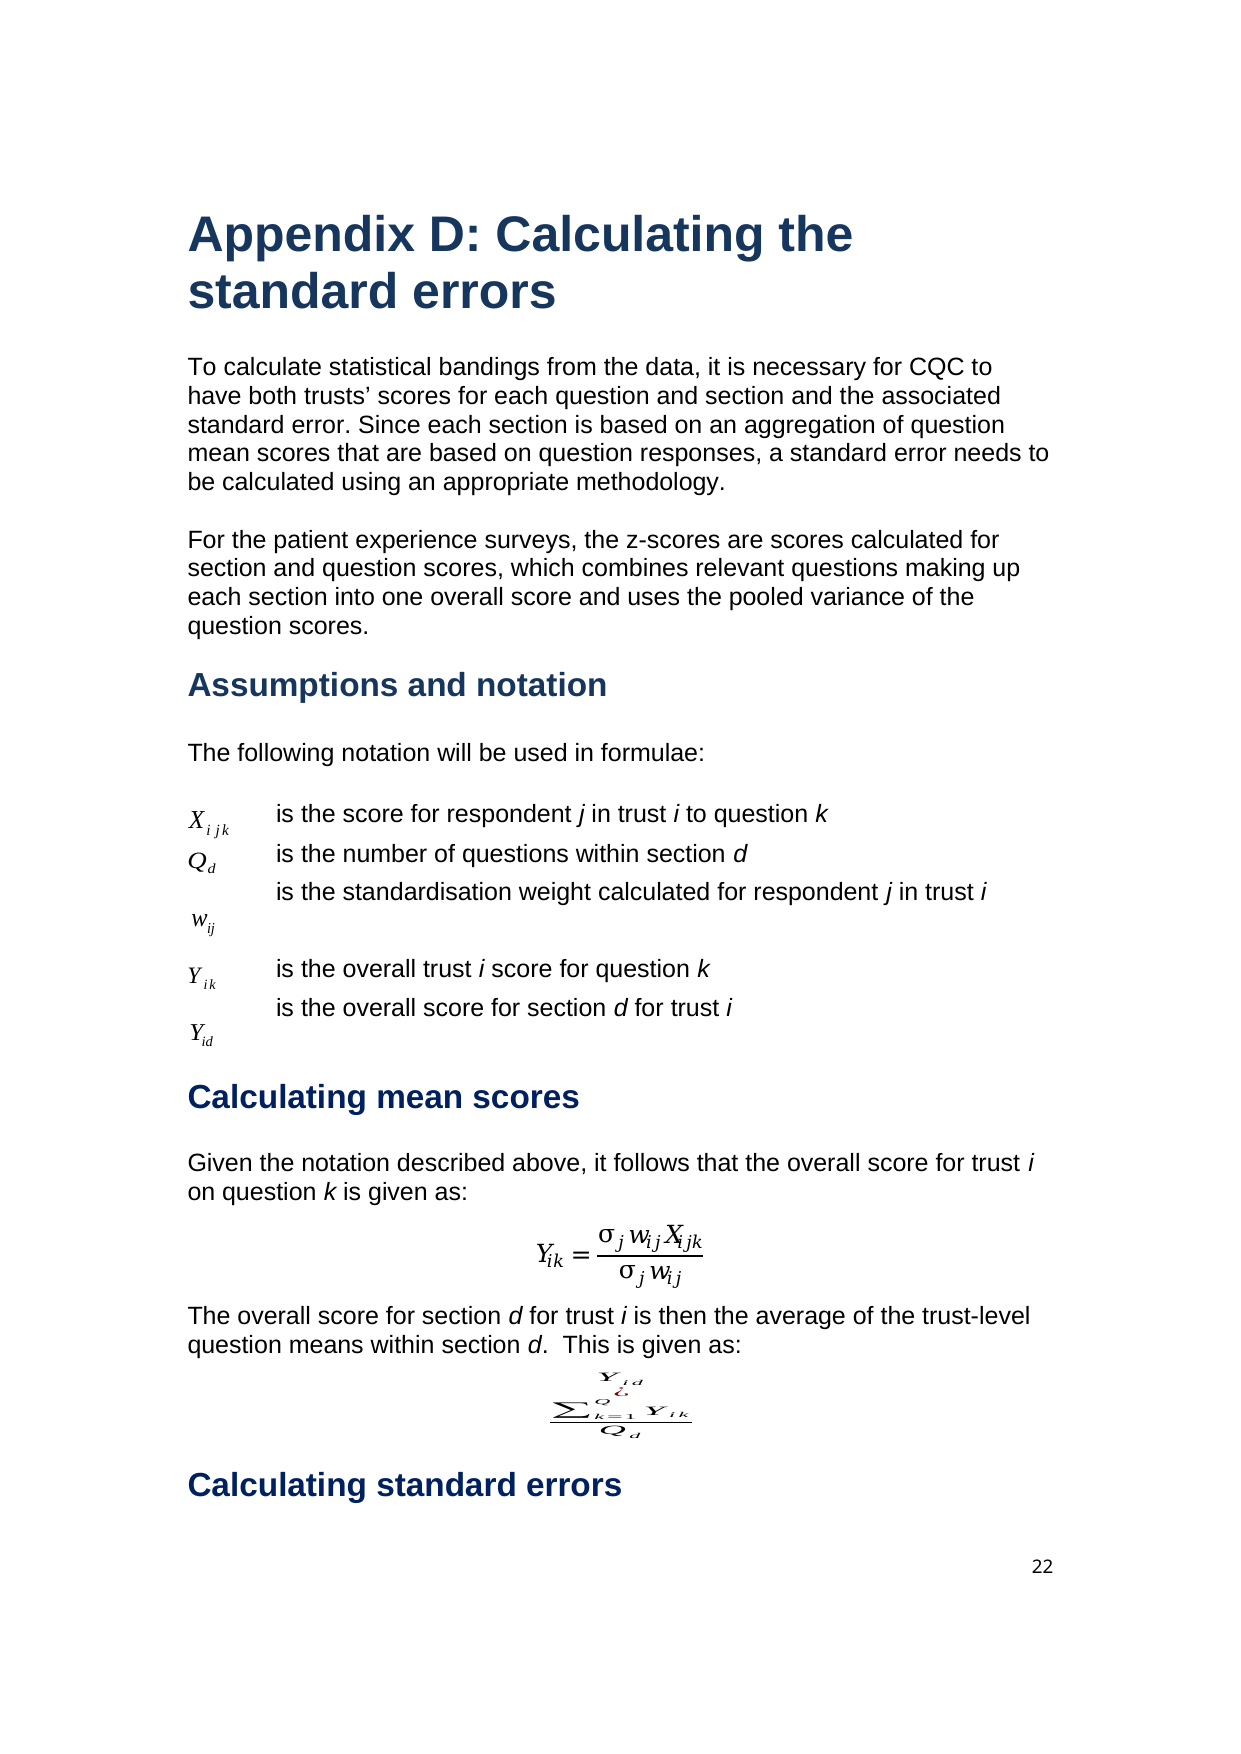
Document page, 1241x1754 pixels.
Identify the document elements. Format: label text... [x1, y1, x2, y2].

text To calculate statistical bandings from the data, it is necessary for CQC to have both trusts’ scores for each question and section and the associated standard error. Since each section is based on an aggregation of question mean scores that are based on question responses, a standard error needs to be calculated using an appropriate methodology. [187, 352, 1053, 496]
text Given the notation described above, it follows that the overall score for trust i on question k is given as: [187, 1148, 1053, 1206]
text is the standardisation weight calculated for respondent j in trust i [187, 877, 1053, 942]
text is the score for respondent j in trust i to question k [187, 796, 1053, 839]
subtitle Assumptions and notation [187, 664, 1053, 703]
subtitle Calculating standard errors [187, 1464, 1053, 1503]
text The following notation will be used in formulae: [187, 738, 1053, 767]
text is the overall trust i score for question k [187, 954, 1053, 993]
subtitle Appendix D: Calculating the standard errors [187, 204, 1053, 319]
text For the patient experience surveys, the z-scores are scores calculated for section and question scores, which combines relevant questions making up each section into one overall score and uses the pooled variance of the question scores. [187, 524, 1053, 639]
text is the number of questions within section d [187, 839, 1053, 877]
text The overall score for section d for trust i is then the average of the trust-level question means within section d. This is given as: [187, 1259, 1053, 1358]
text is the overall score for section d for trust i [187, 993, 1053, 1052]
subtitle Calculating mean scores [187, 1077, 1053, 1116]
